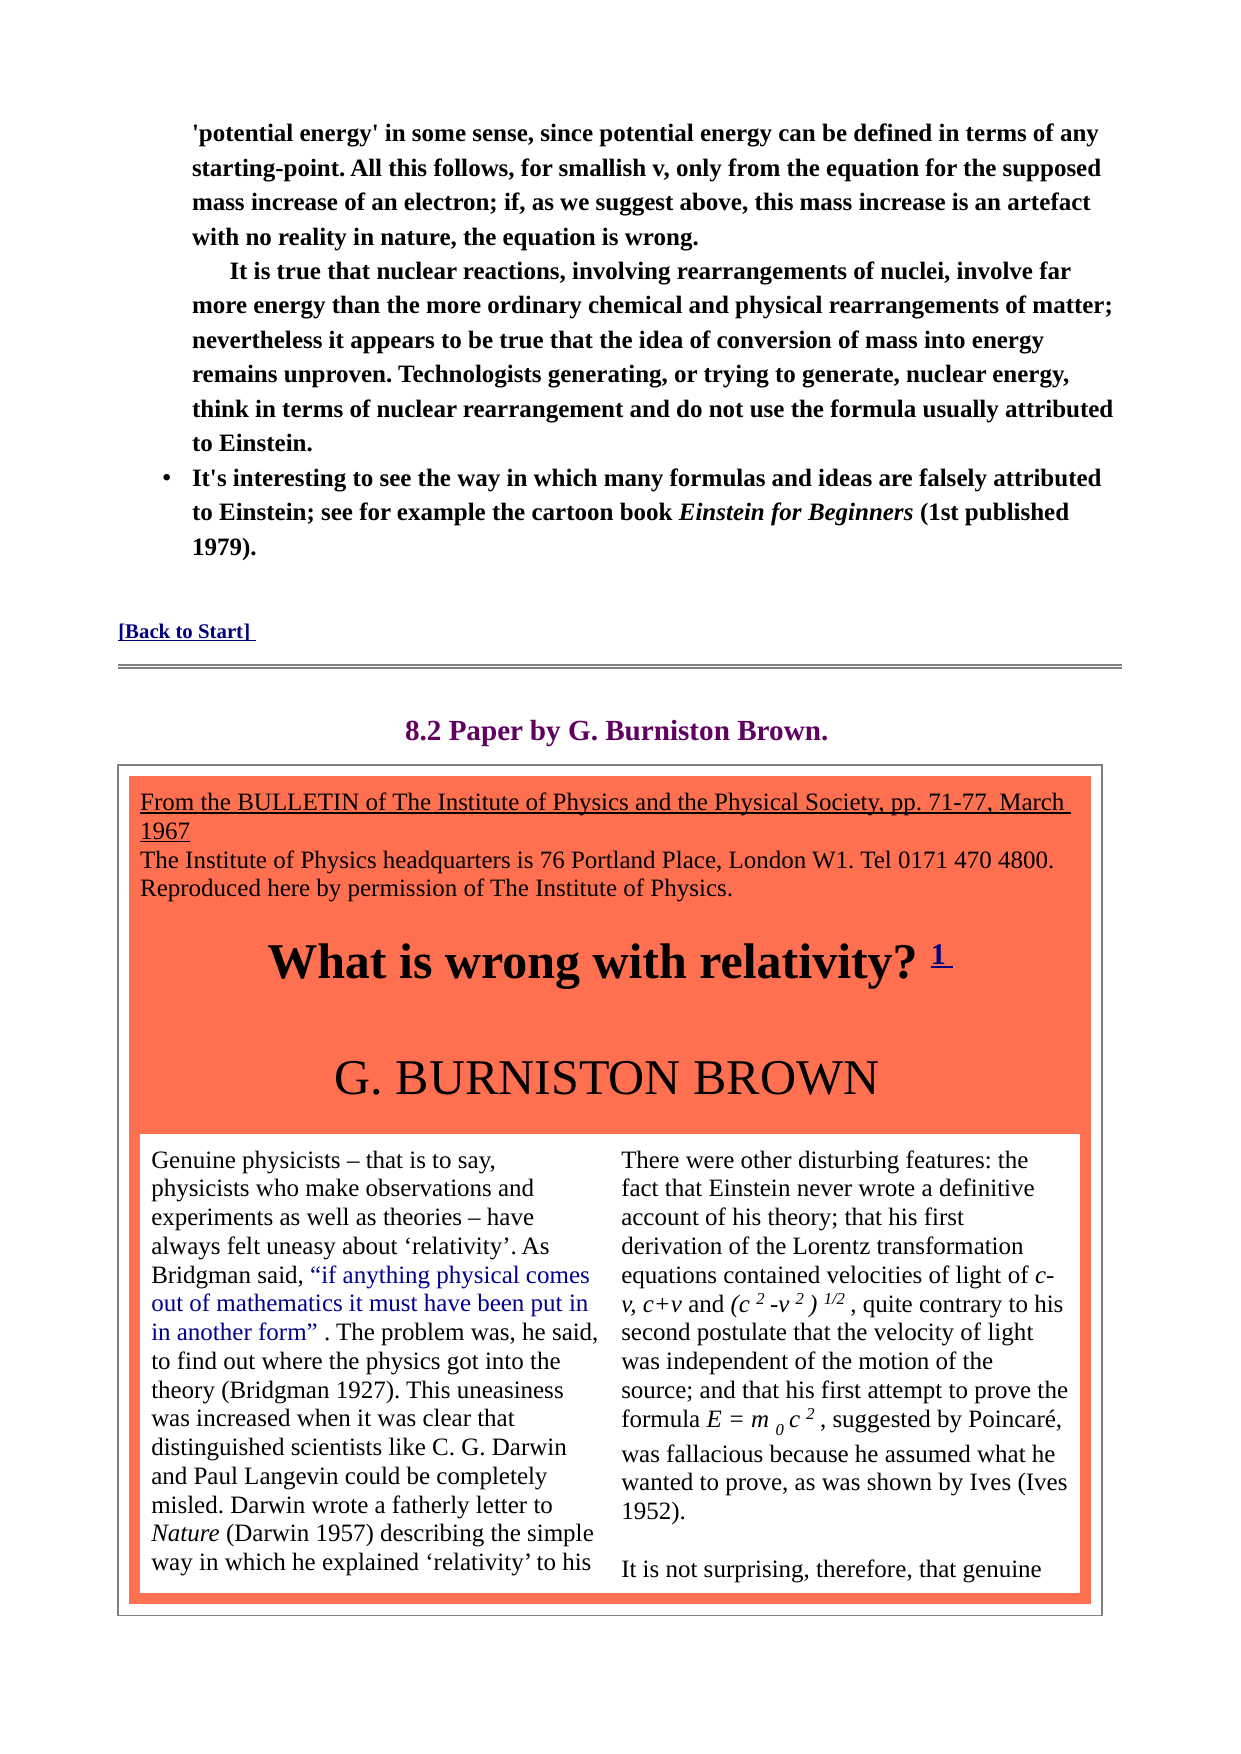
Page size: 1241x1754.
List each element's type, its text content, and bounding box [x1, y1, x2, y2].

list 'potential energy' in some sense, since potential energy can be defined in terms of any starting-point. All this follows, for smallish v, only from the equation for the supposed mass increase of an electron; if, as we suggest above, this mass increase is an artefact with no reality in nature, the equation is wrong. It is true that nuclear reactions, involving rearrangements of nuclei, involve far more energy than the more ordinary chemical and physical rearrangements of matter; nevertheless it appears to be true that the idea of conversion of mass into energy remains unproven. Technologists generating, or trying to generate, nuclear energy, think in terms of nuclear rearrangement and do not use the formula usually attributed to Einstein. [162, 118, 1122, 457]
subtitle 8.2 Paper by G. Burniston Brown. [118, 713, 1122, 747]
table_header There were other disturbing features: the fact that Einstein never wrote a definitive account of his theory; that his first derivation of the Lorentz transformation equations contained velocities of light of c-v, c+v and (c 2 -v 2 ) 1/2 , quite contrary to his second postulate that the velocity of light was independent of the motion of the source; and that his first attempt to prove the formula E = m 0 c 2 , suggested by Poincaré, was fallacious because he assumed what he wanted to prove, as was shown by Ives (Ives 1952). It is not surprising, therefore, that genuine [610, 1134, 1080, 1593]
text [Back to Start] [118, 581, 1122, 644]
table_header From the BULLETIN of The Institute of Physics and the Physical Society, pp. 71-77, March 1967 The Institute of Physics headquarters is 76 Portland Place, London W1. Tel 0171 470 4800. Reproduced here by permission of The Institute of Physics. What is wrong with relativity? 1 G. BURNISTON BROWN [129, 776, 1091, 1604]
list It's interesting to see the way in which many formulas and ideas are falsely attributed to Einstein; see for example the cartoon book Einstein for Beginners (1st published 1979). [162, 463, 1122, 561]
table_header [119, 766, 1101, 1615]
table_header Genuine physicists – that is to say, physicists who make observations and experiments as well as theories – have always felt uneasy about ‘relativity’. As Bridgman said, “if anything physical comes out of mathematics it must have been put in in another form” . The problem was, he said, to find out where the physics got into the theory (Bridgman 1927). This uneasiness was increased when it was clear that distinguished scientists like C. G. Darwin and Paul Langevin could be completely misled. Darwin wrote a fatherly letter to Nature (Darwin 1957) describing the simple way in which he explained ‘relativity’ to his [140, 1134, 610, 1593]
